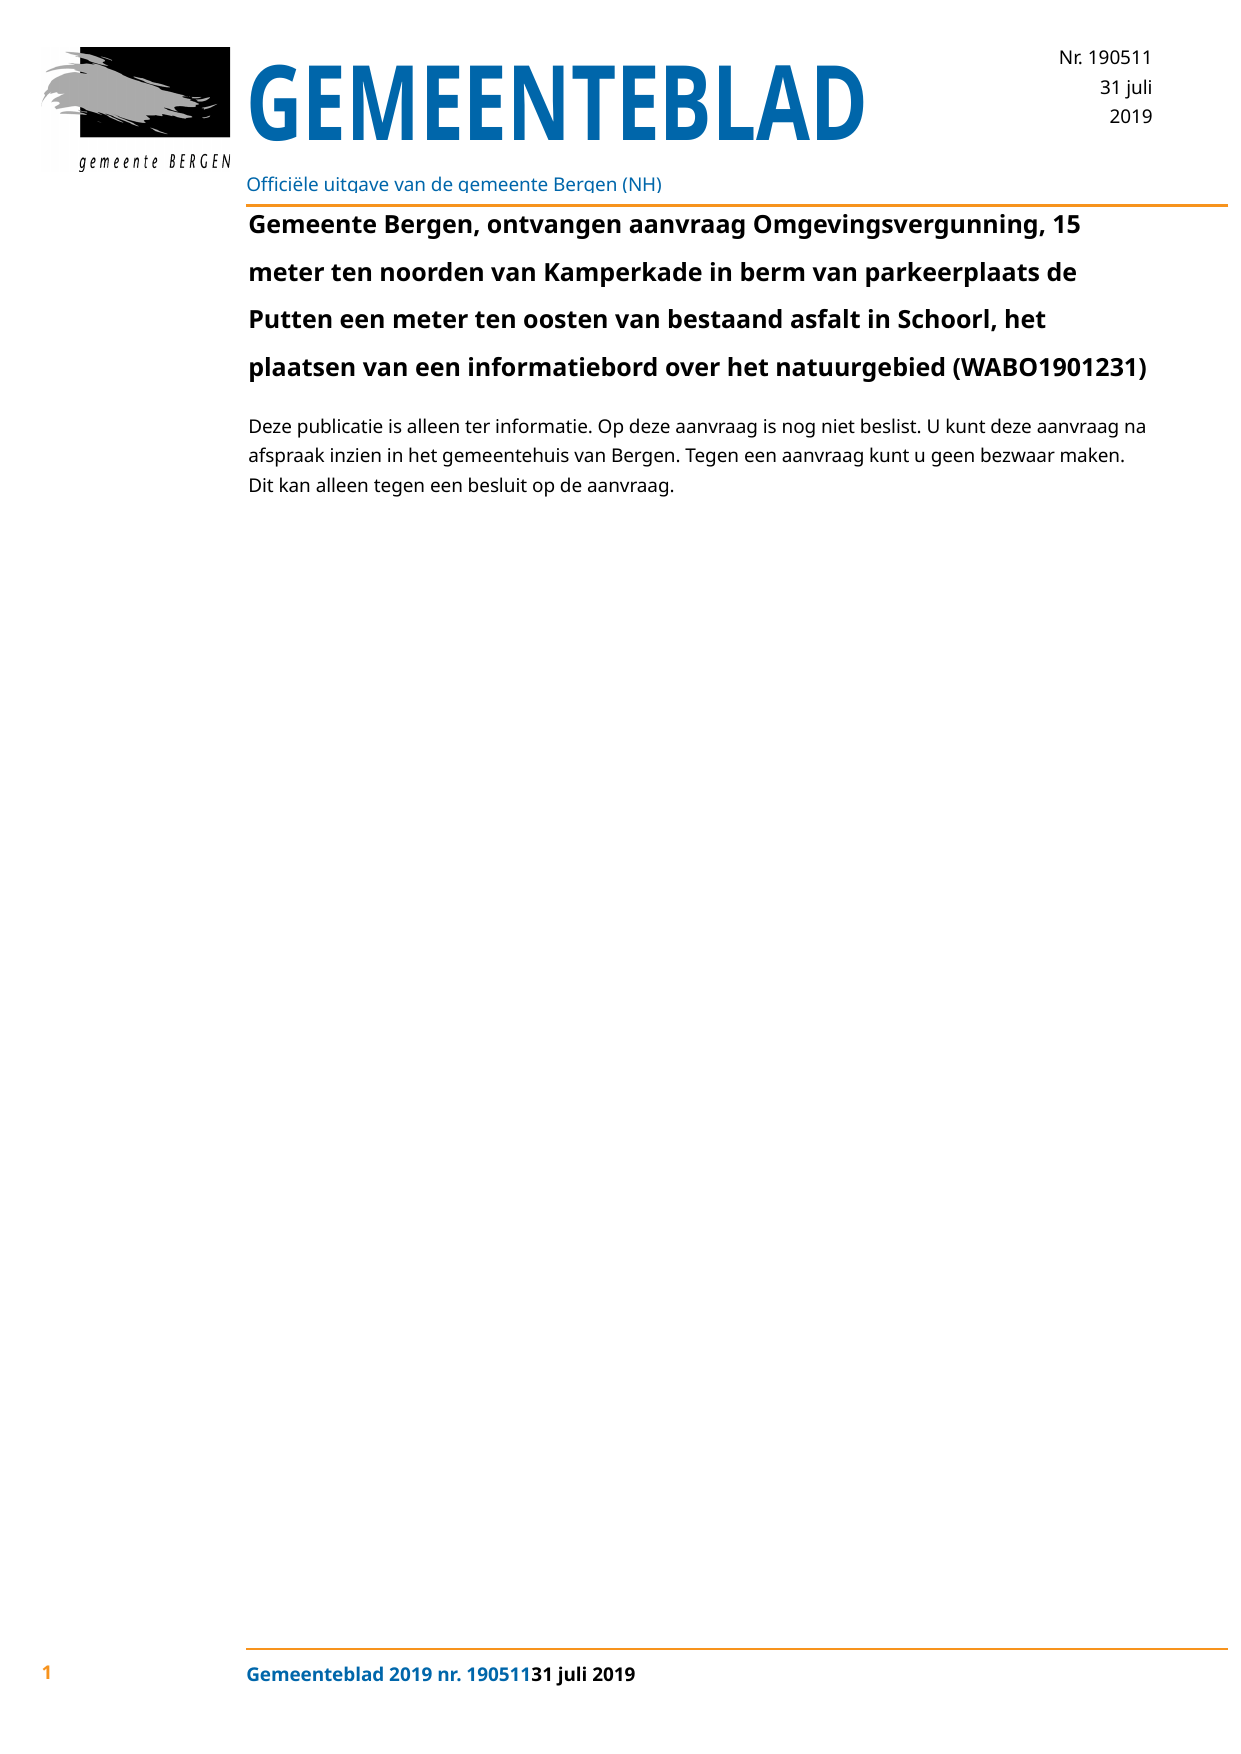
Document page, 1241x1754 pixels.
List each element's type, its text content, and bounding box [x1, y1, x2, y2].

text Deze publicatie is alleen ter informatie. Op deze aanvraag is nog niet beslist. U kunt deze aanvraag na afspraak inzien in het gemeentehuis van Bergen. Tegen een aanvraag kunt u geen bezwaar maken. Dit kan alleen tegen een besluit op de aanvraag. [248, 413, 1152, 498]
picture [41, 47, 231, 172]
text Gemeente Bergen, ontvangen aanvraag Omgevingsvergunning, 15 meter ten noorden van Kamperkade in berm van parkeerplaats de Putten een meter ten oosten van bestaand asfalt in Schoorl, het plaatsen van een informatiebord over het natuurgebied (WABO1901231) [248, 207, 1152, 384]
